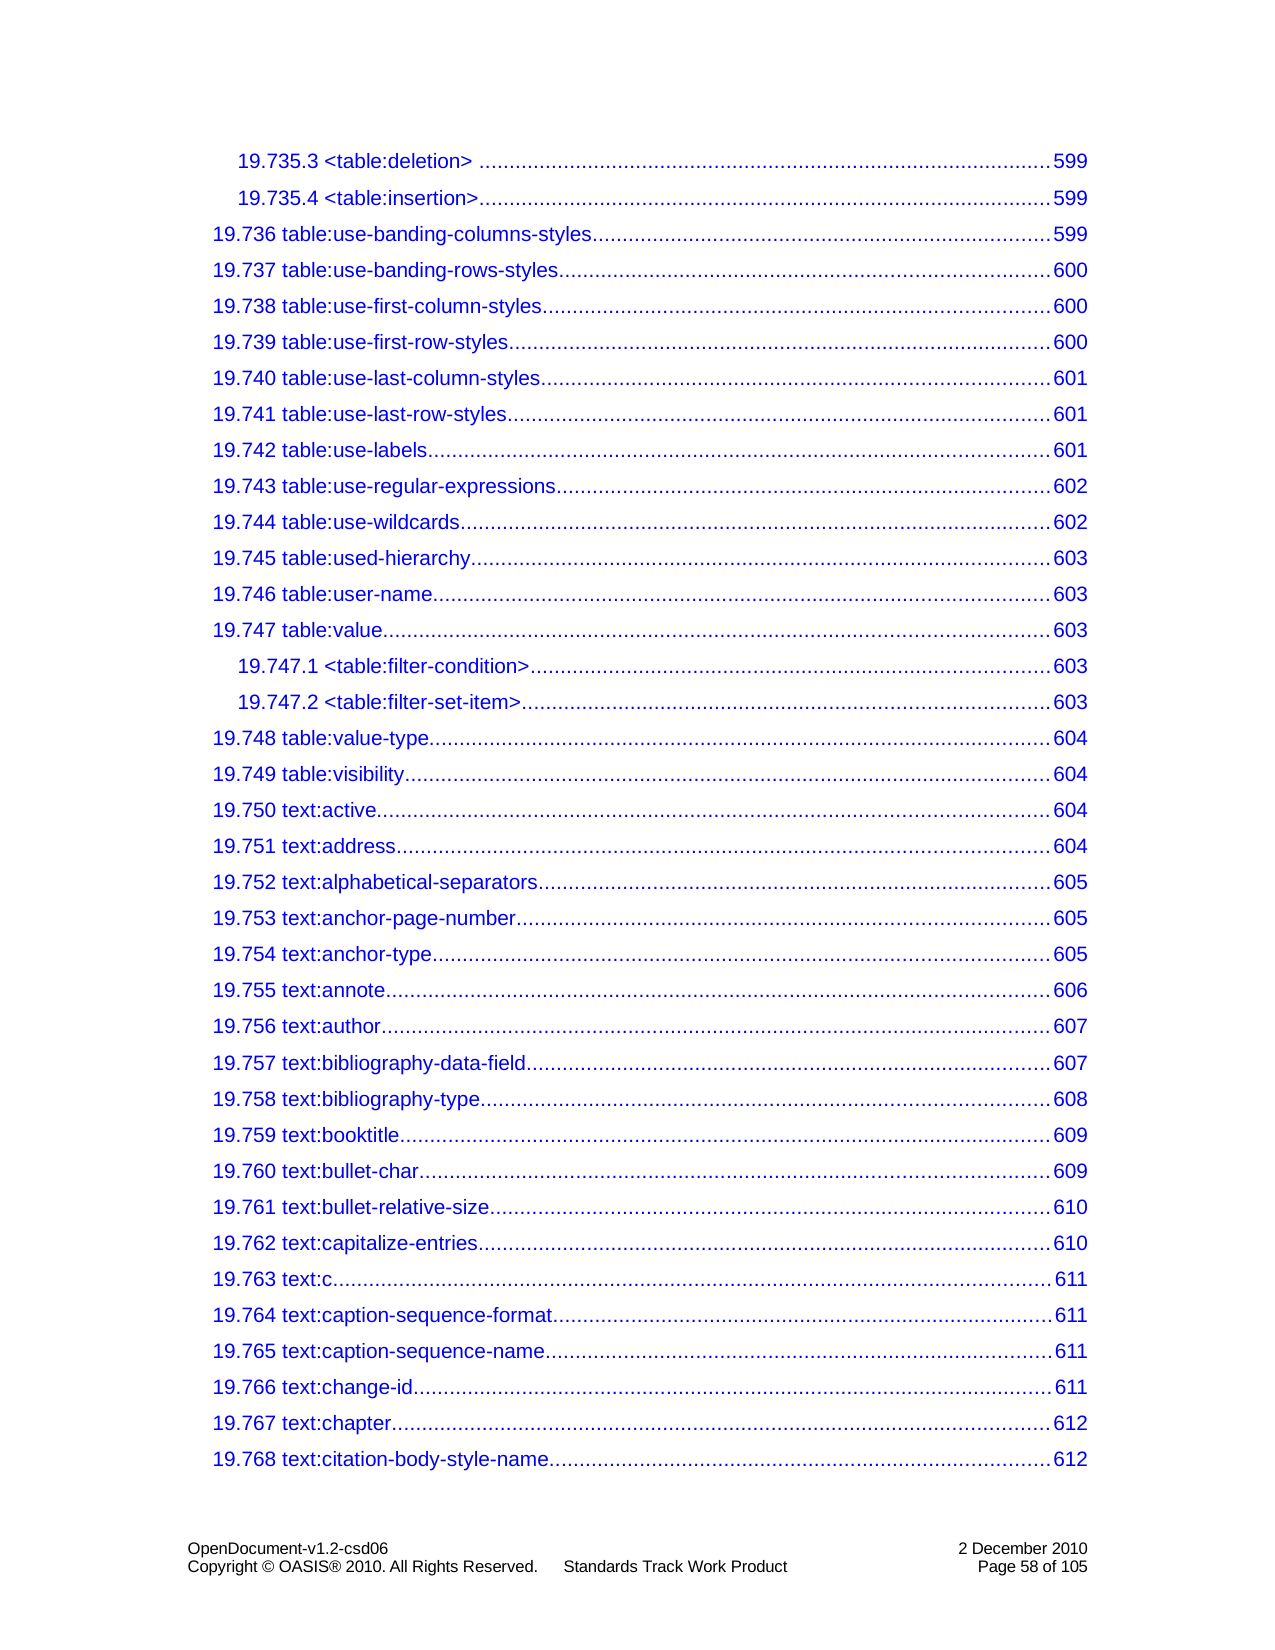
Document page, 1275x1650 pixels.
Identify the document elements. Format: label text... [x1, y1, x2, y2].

text 19.745 table:used-hierarchy 603 [212, 546, 1088, 570]
text 19.735.3 <table:deletion> 599 [237, 150, 1088, 173]
text 19.741 table:use-last-row-styles 601 [212, 402, 1088, 426]
text 19.756 text:author 607 [212, 1015, 1088, 1038]
text 19.757 text:bibliography-data-field 607 [212, 1051, 1088, 1074]
text 19.737 table:use-banding-rows-styles 600 [212, 258, 1088, 282]
text 19.762 text:capitalize-entries 610 [212, 1231, 1088, 1255]
text 19.743 table:use-regular-expressions 602 [212, 474, 1088, 498]
text 19.767 text:chapter 612 [212, 1411, 1088, 1435]
text 19.750 text:active 604 [212, 799, 1088, 822]
text 19.736 table:use-banding-columns-styles 599 [212, 222, 1088, 246]
text 19.763 text:c 611 [212, 1267, 1088, 1291]
text 19.755 text:annote 606 [212, 979, 1088, 1002]
text 19.752 text:alphabetical-separators 605 [212, 871, 1088, 894]
text 19.747 table:value 603 [212, 618, 1088, 642]
text 19.759 text:booktitle 609 [212, 1123, 1088, 1147]
text 19.764 text:caption-sequence-format 611 [212, 1303, 1088, 1327]
text 19.747.1 <table:filter-condition> 603 [237, 654, 1088, 678]
text 19.748 table:value-type 604 [212, 727, 1088, 750]
text 19.761 text:bullet-relative-size 610 [212, 1195, 1088, 1219]
text 19.749 table:visibility 604 [212, 763, 1088, 786]
text 19.754 text:anchor-type 605 [212, 943, 1088, 966]
text 19.758 text:bibliography-type 608 [212, 1087, 1088, 1111]
text 19.740 table:use-last-column-styles 601 [212, 366, 1088, 390]
text 19.746 table:user-name 603 [212, 582, 1088, 606]
text 19.753 text:anchor-page-number 605 [212, 907, 1088, 930]
text 19.760 text:bullet-char 609 [212, 1159, 1088, 1183]
text 19.738 table:use-first-column-styles 600 [212, 294, 1088, 318]
text 19.765 text:caption-sequence-name 611 [212, 1339, 1088, 1363]
text 19.768 text:citation-body-style-name 612 [212, 1447, 1088, 1471]
text 19.766 text:change-id 611 [212, 1375, 1088, 1399]
text 19.744 table:use-wildcards 602 [212, 510, 1088, 534]
text 19.739 table:use-first-row-styles 600 [212, 330, 1088, 354]
text 19.742 table:use-labels 601 [212, 438, 1088, 462]
text 19.735.4 <table:insertion> 599 [237, 186, 1088, 209]
text 19.747.2 <table:filter-set-item> 603 [237, 691, 1088, 714]
text 19.751 text:address 604 [212, 835, 1088, 858]
